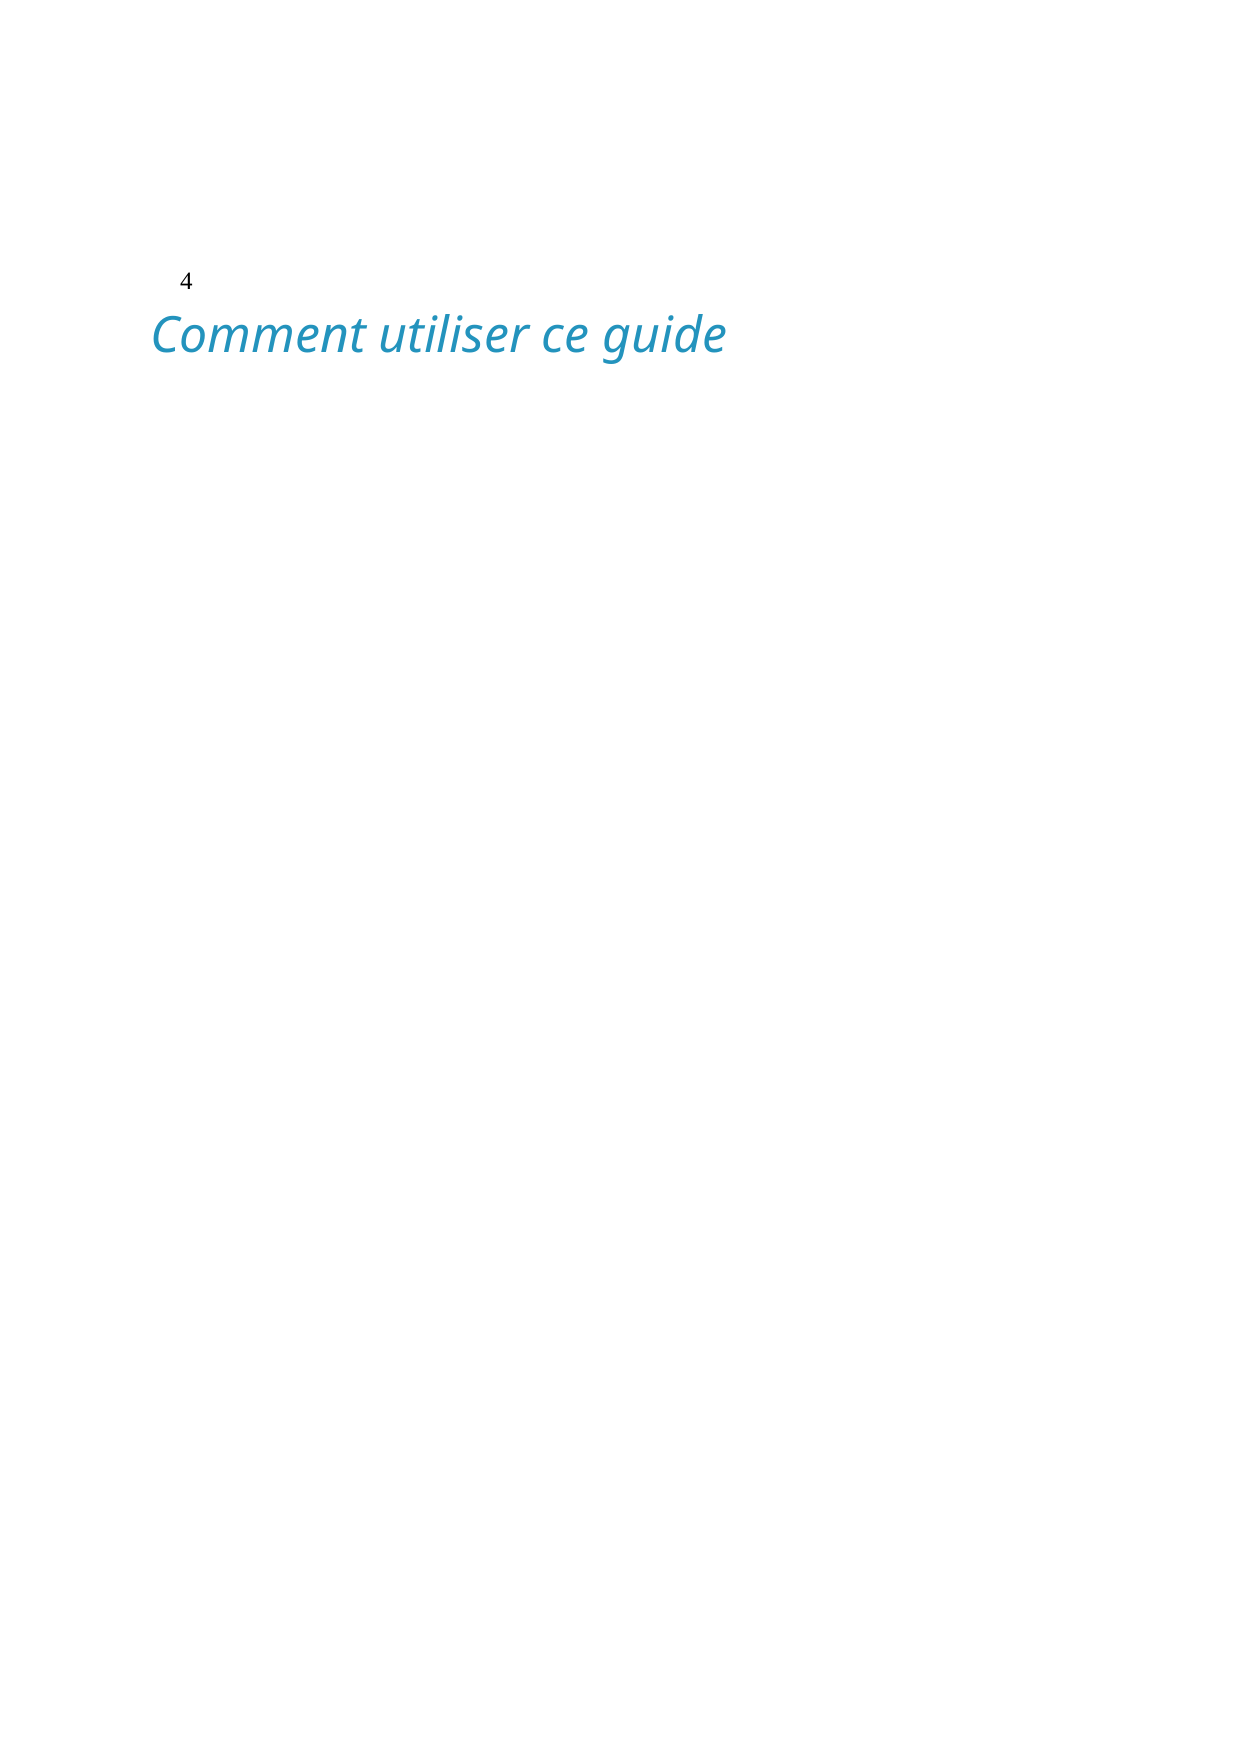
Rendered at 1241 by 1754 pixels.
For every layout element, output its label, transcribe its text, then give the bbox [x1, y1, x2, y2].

text 4 [150, 266, 1090, 295]
subtitle Comment utiliser ce guide [150, 299, 1090, 367]
